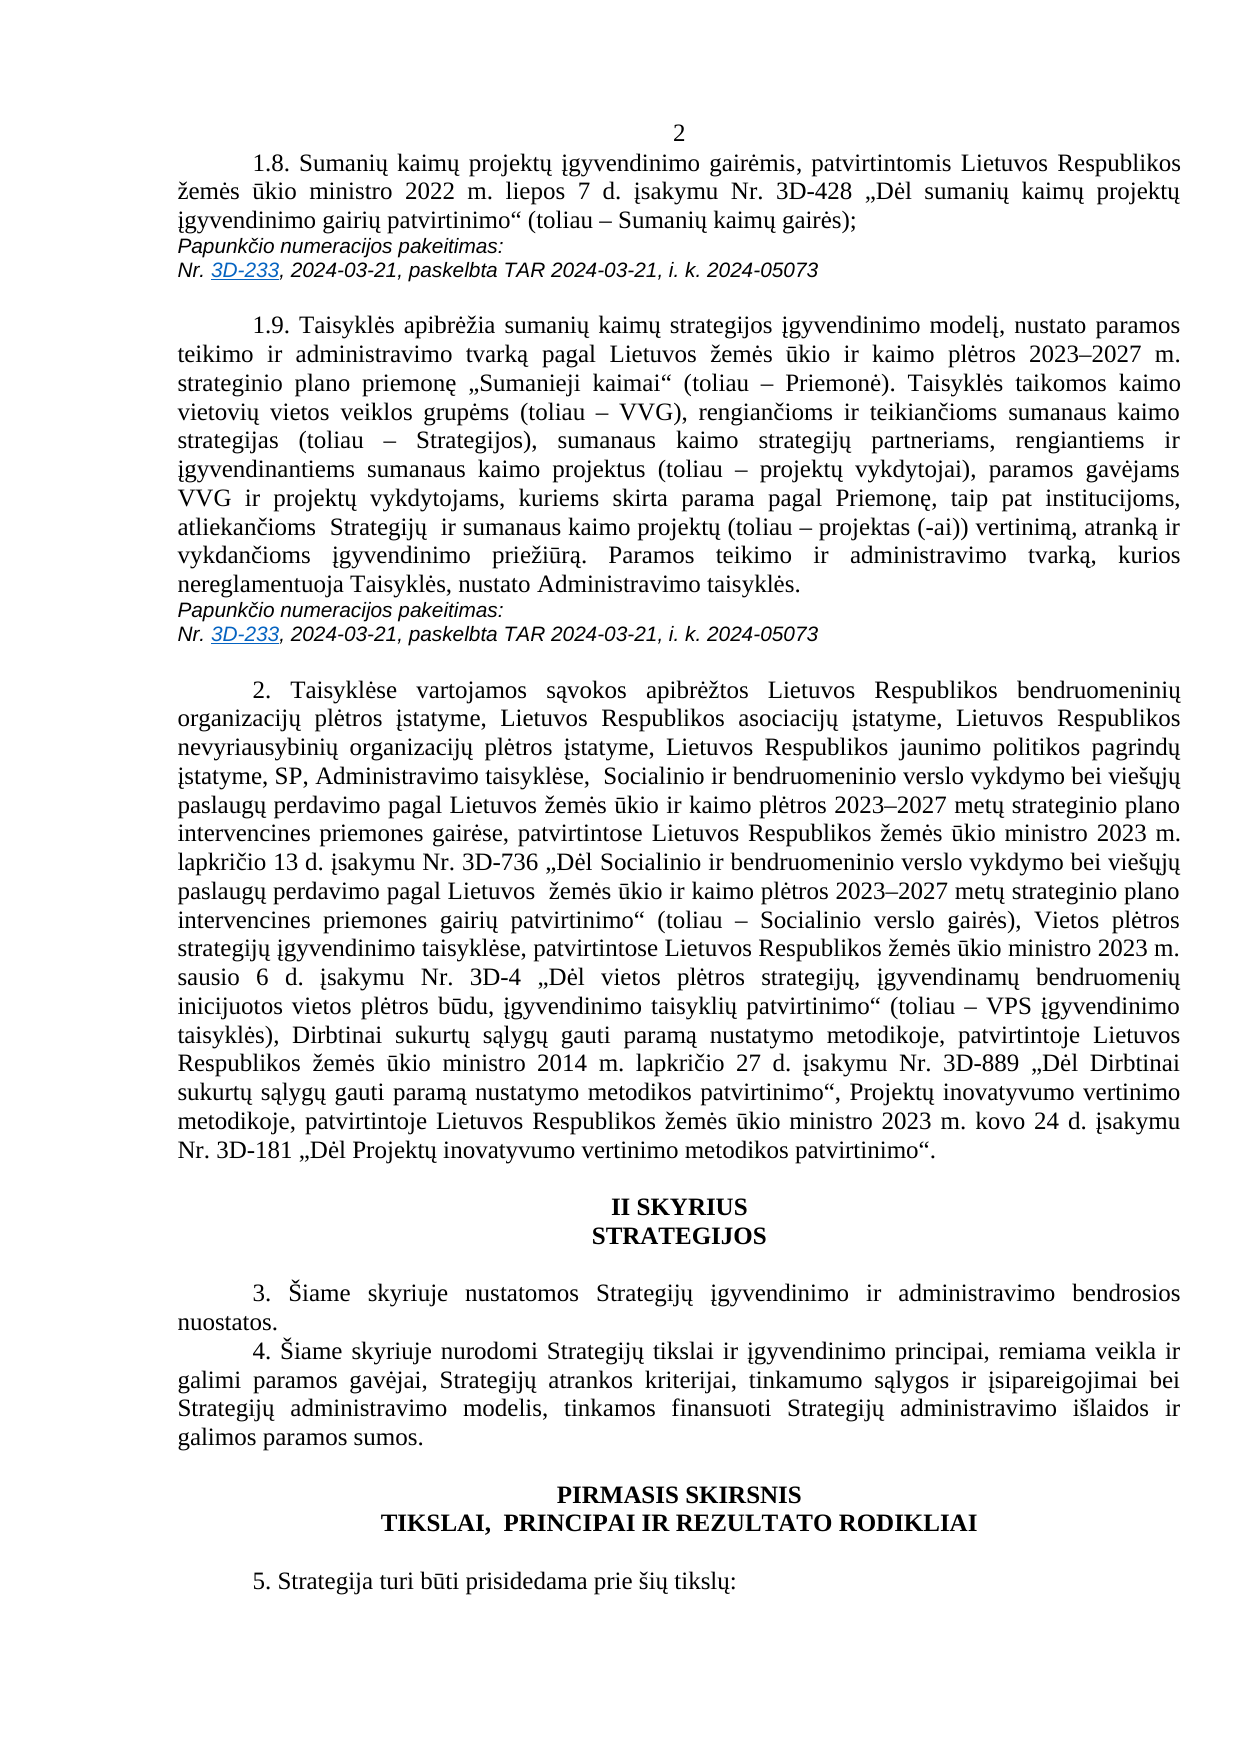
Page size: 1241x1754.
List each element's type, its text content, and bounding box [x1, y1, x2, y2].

text STRATEGIJOS [177, 1221, 1181, 1250]
text 3. Šiame skyriuje nustatomos Strategijų įgyvendinimo ir administravimo bendrosios nuostatos. [177, 1278, 1181, 1336]
text 2. Taisyklėse vartojamos sąvokos apibrėžtos Lietuvos Respublikos bendruomeninių organizacijų plėtros įstatyme, Lietuvos Respublikos asociacijų įstatyme, Lietuvos Respublikos nevyriausybinių organizacijų plėtros įstatyme, Lietuvos Respublikos jaunimo politikos pagrindų įstatyme, SP, Administravimo taisyklėse, Socialinio ir bendruomeninio verslo vykdymo bei viešųjų paslaugų perdavimo pagal Lietuvos žemės ūkio ir kaimo plėtros 2023–2027 metų strateginio plano intervencines priemones gairėse, patvirtintose Lietuvos Respublikos žemės ūkio ministro 2023 m. lapkričio 13 d. įsakymu Nr. 3D-736 „Dėl Socialinio ir bendruomeninio verslo vykdymo bei viešųjų paslaugų perdavimo pagal Lietuvos žemės ūkio ir kaimo plėtros 2023–2027 metų strateginio plano intervencines priemones gairių patvirtinimo“ (toliau – Socialinio verslo gairės), Vietos plėtros strategijų įgyvendinimo taisyklėse, patvirtintose Lietuvos Respublikos žemės ūkio ministro 2023 m. sausio 6 d. įsakymu Nr. 3D-4 „Dėl vietos plėtros strategijų, įgyvendinamų bendruomenių inicijuotos vietos plėtros būdu, įgyvendinimo taisyklių patvirtinimo“ (toliau – VPS įgyvendinimo taisyklės), Dirbtinai sukurtų sąlygų gauti paramą nustatymo metodikoje, patvirtintoje Lietuvos Respublikos žemės ūkio ministro 2014 m. lapkričio 27 d. įsakymu Nr. 3D-889 „Dėl Dirbtinai sukurtų sąlygų gauti paramą nustatymo metodikos patvirtinimo“, Projektų inovatyvumo vertinimo metodikoje, patvirtintoje Lietuvos Respublikos žemės ūkio ministro 2023 m. kovo 24 d. įsakymu Nr. 3D-181 „Dėl Projektų inovatyvumo vertinimo metodikos patvirtinimo“. [177, 675, 1181, 1163]
text 4. Šiame skyriuje nurodomi Strategijų tikslai ir įgyvendinimo principai, remiama veikla ir galimi paramos gavėjai, Strategijų atrankos kriterijai, tinkamumo sąlygos ir įsipareigojimai bei Strategijų administravimo modelis, tinkamos finansuoti Strategijų administravimo išlaidos ir galimos paramos sumos. [177, 1336, 1181, 1451]
text Nr. 3D-233, 2024-03-21, paskelbta TAR 2024-03-21, i. k. 2024-05073 [177, 258, 1181, 282]
text Papunkčio numeracijos pakeitimas: [177, 234, 1181, 258]
text 5. Strategija turi būti prisidedama prie šių tikslų: [177, 1566, 1181, 1595]
text Nr. 3D-233, 2024-03-21, paskelbta TAR 2024-03-21, i. k. 2024-05073 [177, 622, 1181, 646]
text PIRMASIS SKIRSNIS [177, 1480, 1181, 1508]
text 1.8. Sumanių kaimų projektų įgyvendinimo gairėmis, patvirtintomis Lietuvos Respublikos žemės ūkio ministro 2022 m. liepos 7 d. įsakymu Nr. 3D-428 „Dėl sumanių kaimų projektų įgyvendinimo gairių patvirtinimo“ (toliau – Sumanių kaimų gairės); [177, 148, 1181, 234]
text II SKYRIUS [177, 1192, 1181, 1221]
text TIKSLAI, PRINCIPAI IR REZULTATO RODIKLIAI [177, 1508, 1181, 1537]
text Papunkčio numeracijos pakeitimas: [177, 598, 1181, 622]
text 1.9. Taisyklės apibrėžia sumanių kaimų strategijos įgyvendinimo modelį, nustato paramos teikimo ir administravimo tvarką pagal Lietuvos žemės ūkio ir kaimo plėtros 2023–2027 m. strateginio plano priemonę „Sumanieji kaimai“ (toliau – Priemonė). Taisyklės taikomos kaimo vietovių vietos veiklos grupėms (toliau – VVG), rengiančioms ir teikiančioms sumanaus kaimo strategijas (toliau – Strategijos), sumanaus kaimo strategijų partneriams, rengiantiems ir įgyvendinantiems sumanaus kaimo projektus (toliau – projektų vykdytojai), paramos gavėjams VVG ir projektų vykdytojams, kuriems skirta parama pagal Priemonę, taip pat institucijoms, atliekančioms Strategijų ir sumanaus kaimo projektų (toliau – projektas (-ai)) vertinimą, atranką ir vykdančioms įgyvendinimo priežiūrą. Paramos teikimo ir administravimo tvarką, kurios nereglamentuoja Taisyklės, nustato Administravimo taisyklės. [177, 311, 1181, 598]
